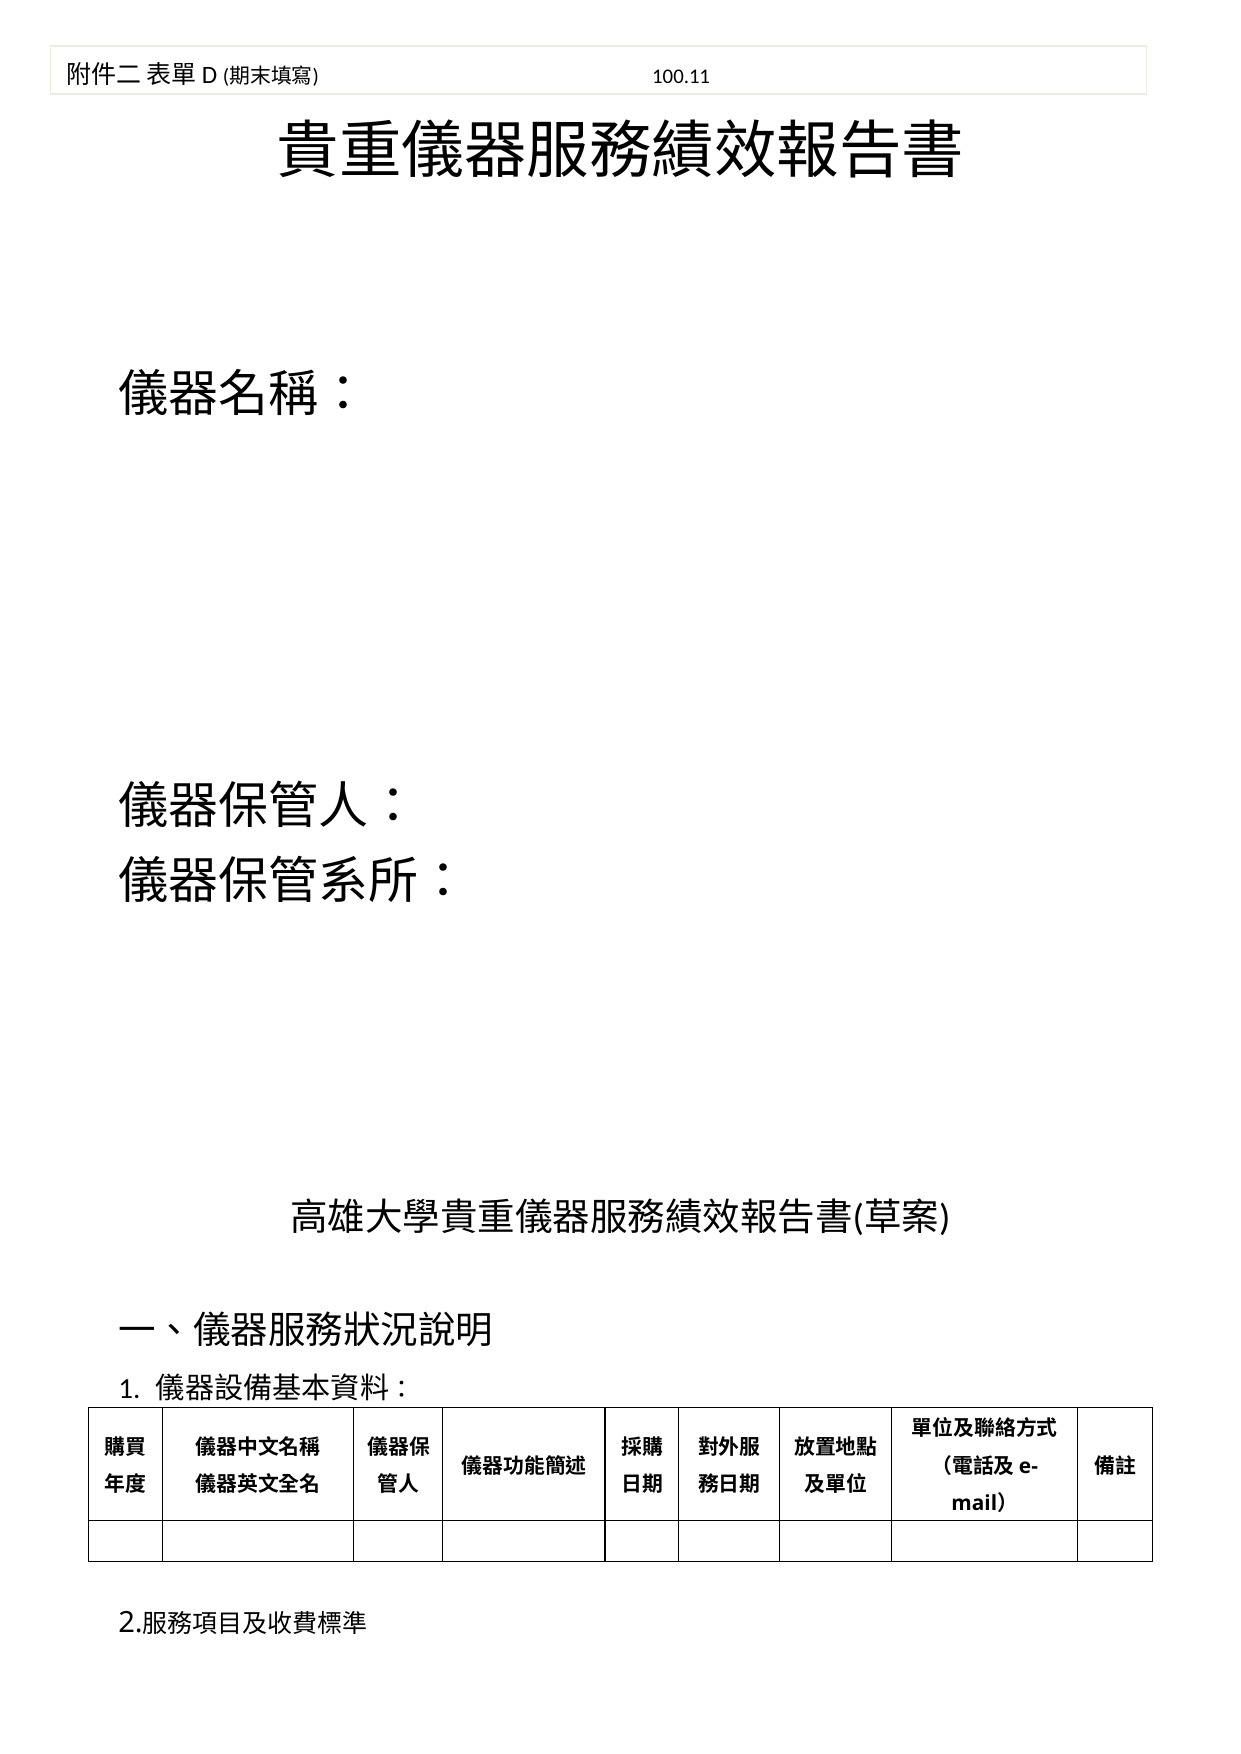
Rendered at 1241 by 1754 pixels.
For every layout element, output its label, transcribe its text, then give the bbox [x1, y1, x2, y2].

text 高雄大學貴重儀器服務績效報告書(草案) [118, 1177, 1122, 1252]
text 附件二 表單D (期末填寫) 100.11 [66, 54, 1131, 86]
table_cell [892, 1521, 1077, 1561]
table_header 購買 年度 [89, 1408, 162, 1520]
text 儀器保管人： [118, 764, 1122, 839]
table_header 放置地點及單位 [780, 1408, 891, 1520]
table_header 對外服務日期 [679, 1408, 779, 1520]
text 一、儀器服務狀況說明 [118, 1289, 1122, 1364]
table_header 備註 [1078, 1408, 1152, 1520]
text 2.服務項目及收費標準 [118, 1602, 1122, 1641]
table_cell [1078, 1521, 1152, 1561]
table_cell [443, 1521, 604, 1561]
table_header 儀器保管人 [354, 1408, 442, 1520]
list 儀器設備基本資料： [118, 1364, 1122, 1407]
table_header 儀器功能簡述 [443, 1408, 604, 1520]
text 貴重儀器服務績效報告書 [118, 95, 1122, 202]
table_cell [163, 1521, 353, 1561]
table_cell [780, 1521, 891, 1561]
text 儀器保管系所： [118, 839, 1122, 914]
table_header 採購 日期 [606, 1408, 678, 1520]
table_cell [89, 1521, 162, 1561]
table_header 儀器中文名稱 儀器英文全名 [163, 1408, 353, 1520]
table_cell [354, 1521, 442, 1561]
table_cell [679, 1521, 779, 1561]
table_header 單位及聯絡方式 （電話及e-mail） [892, 1408, 1077, 1520]
table_cell [606, 1521, 678, 1561]
text 儀器名稱： [118, 352, 1122, 427]
